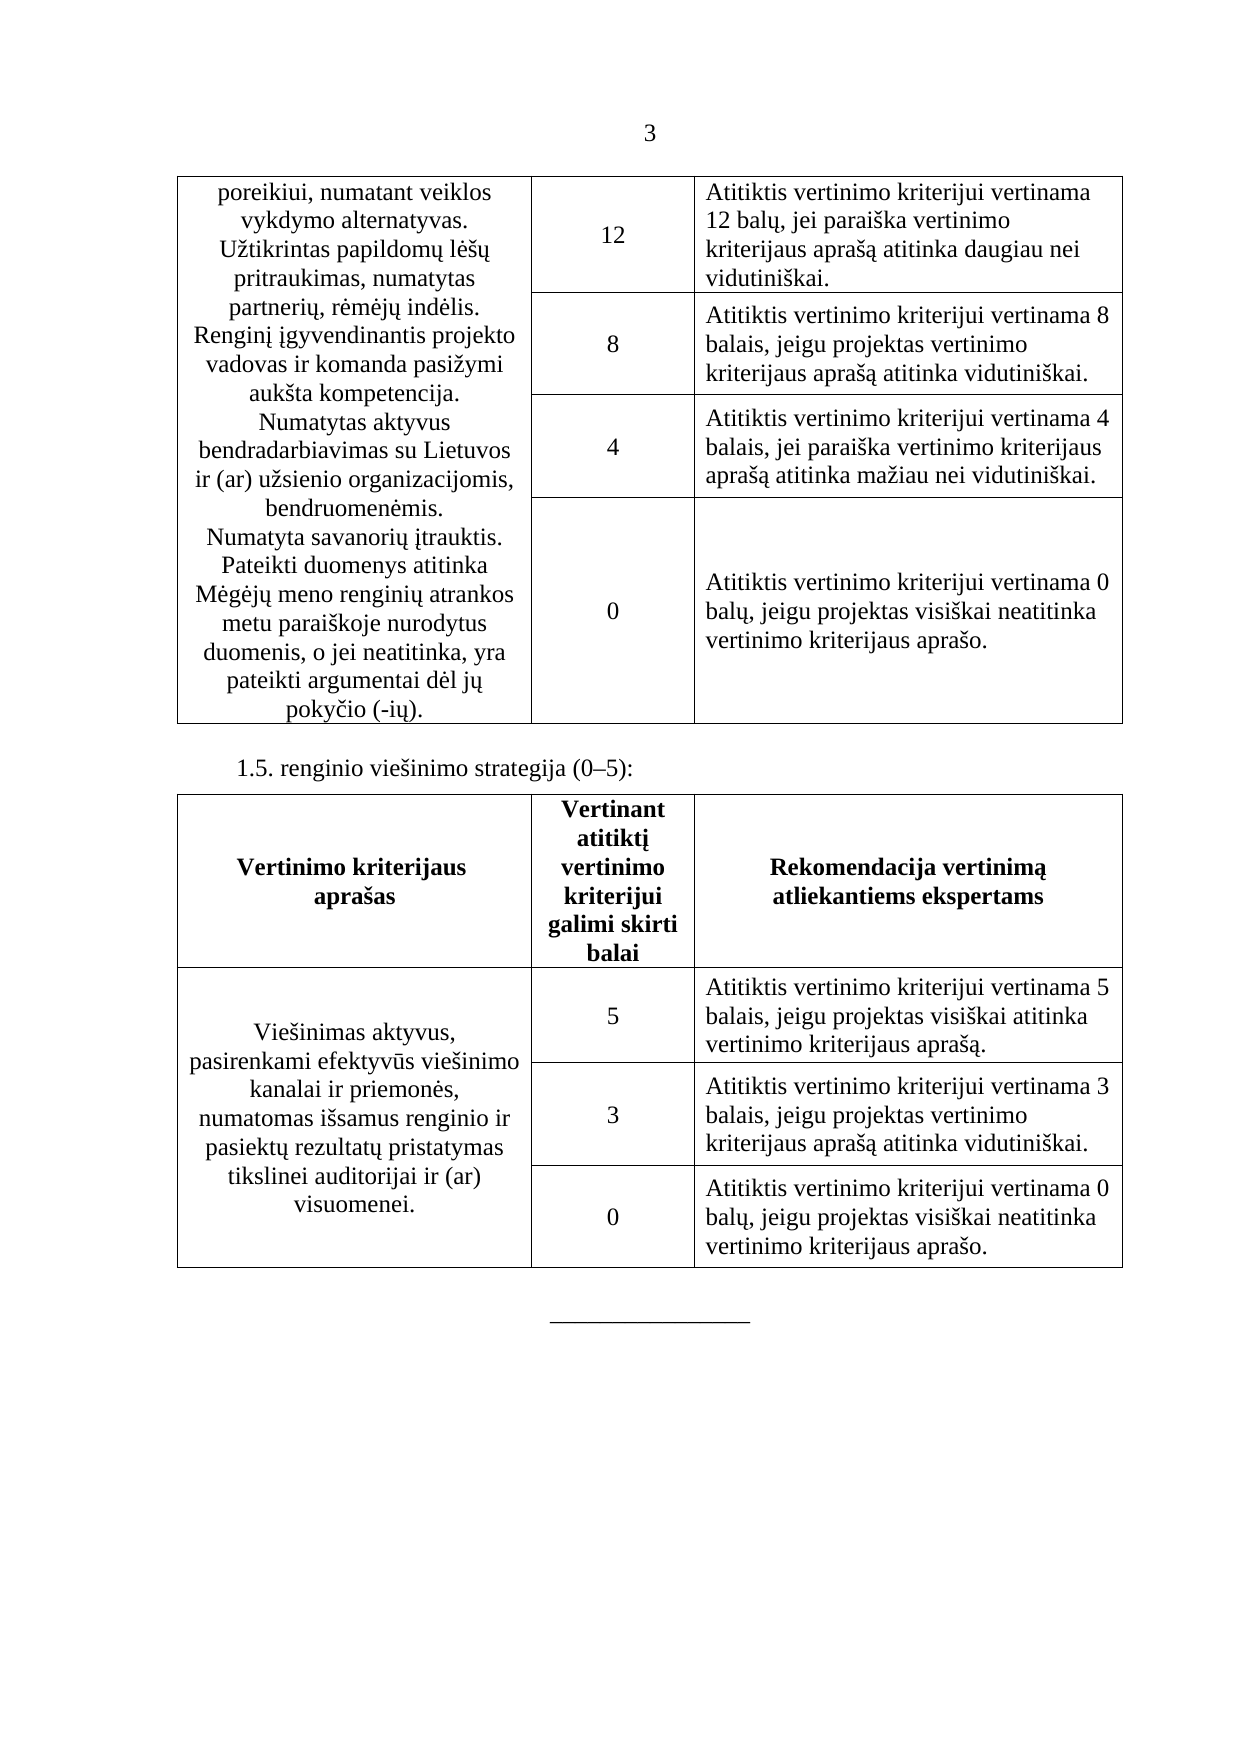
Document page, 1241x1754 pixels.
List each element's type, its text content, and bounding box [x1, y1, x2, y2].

text 1.5. renginio viešinimo strategija (0–5): [177, 753, 1122, 781]
table_cell 5 [532, 968, 694, 1062]
table_cell Atitiktis vertinimo kriterijui vertinama 5 balais, jeigu projektas visiškai atitinka vertinimo kriterijaus aprašą. [695, 968, 1122, 1062]
table_cell Atitiktis vertinimo kriterijui vertinama 8 balais, jeigu projektas vertinimo kriterijaus aprašą atitinka vidutiniškai. [695, 293, 1122, 394]
table_header Rekomendacija vertinimą atliekantiems ekspertams [695, 795, 1122, 967]
table_cell 12 [532, 177, 694, 292]
table_cell Viešinimas aktyvus, pasirenkami efektyvūs viešinimo kanalai ir priemonės, numatomas išsamus renginio ir pasiektų rezultatų pristatymas tikslinei auditorijai ir (ar) visuomenei. [178, 968, 531, 1267]
table_header Vertinimo kriterijaus aprašas [178, 795, 531, 967]
table_cell 3 [532, 1063, 694, 1165]
table_cell 8 [532, 293, 694, 394]
table_cell Atitiktis vertinimo kriterijui vertinama 12 balų, jei paraiška vertinimo kriterijaus aprašą atitinka daugiau nei vidutiniškai. [695, 177, 1122, 292]
table_cell Atitiktis vertinimo kriterijui vertinama 3 balais, jeigu projektas vertinimo kriterijaus aprašą atitinka vidutiniškai. [695, 1063, 1122, 1165]
table_cell Atitiktis vertinimo kriterijui vertinama 0 balų, jeigu projektas visiškai neatitinka vertinimo kriterijaus aprašo. [695, 1166, 1122, 1267]
table_cell 0 [532, 498, 694, 723]
table_header Vertinant atitiktį vertinimo kriterijui galimi skirti balai [532, 795, 694, 967]
text ________________ [177, 1297, 1122, 1326]
table_cell 4 [532, 395, 694, 497]
table_cell poreikiui, numatant veiklos vykdymo alternatyvas. Užtikrintas papildomų lėšų pritraukimas, numatytas partnerių, rėmėjų indėlis. Renginį įgyvendinantis projekto vadovas ir komanda pasižymi aukšta kompetencija. Numatytas aktyvus bendradarbiavimas su Lietuvos ir (ar) užsienio organizacijomis, bendruomenėmis. Numatyta savanorių įtrauktis. Pateikti duomenys atitinka Mėgėjų meno renginių atrankos metu paraiškoje nurodytus duomenis, o jei neatitinka, yra pateikti argumentai dėl jų pokyčio (-ių). [178, 177, 531, 723]
table_cell Atitiktis vertinimo kriterijui vertinama 0 balų, jeigu projektas visiškai neatitinka vertinimo kriterijaus aprašo. [695, 498, 1122, 723]
table_cell 0 [532, 1166, 694, 1267]
table_cell Atitiktis vertinimo kriterijui vertinama 4 balais, jei paraiška vertinimo kriterijaus aprašą atitinka mažiau nei vidutiniškai. [695, 395, 1122, 497]
